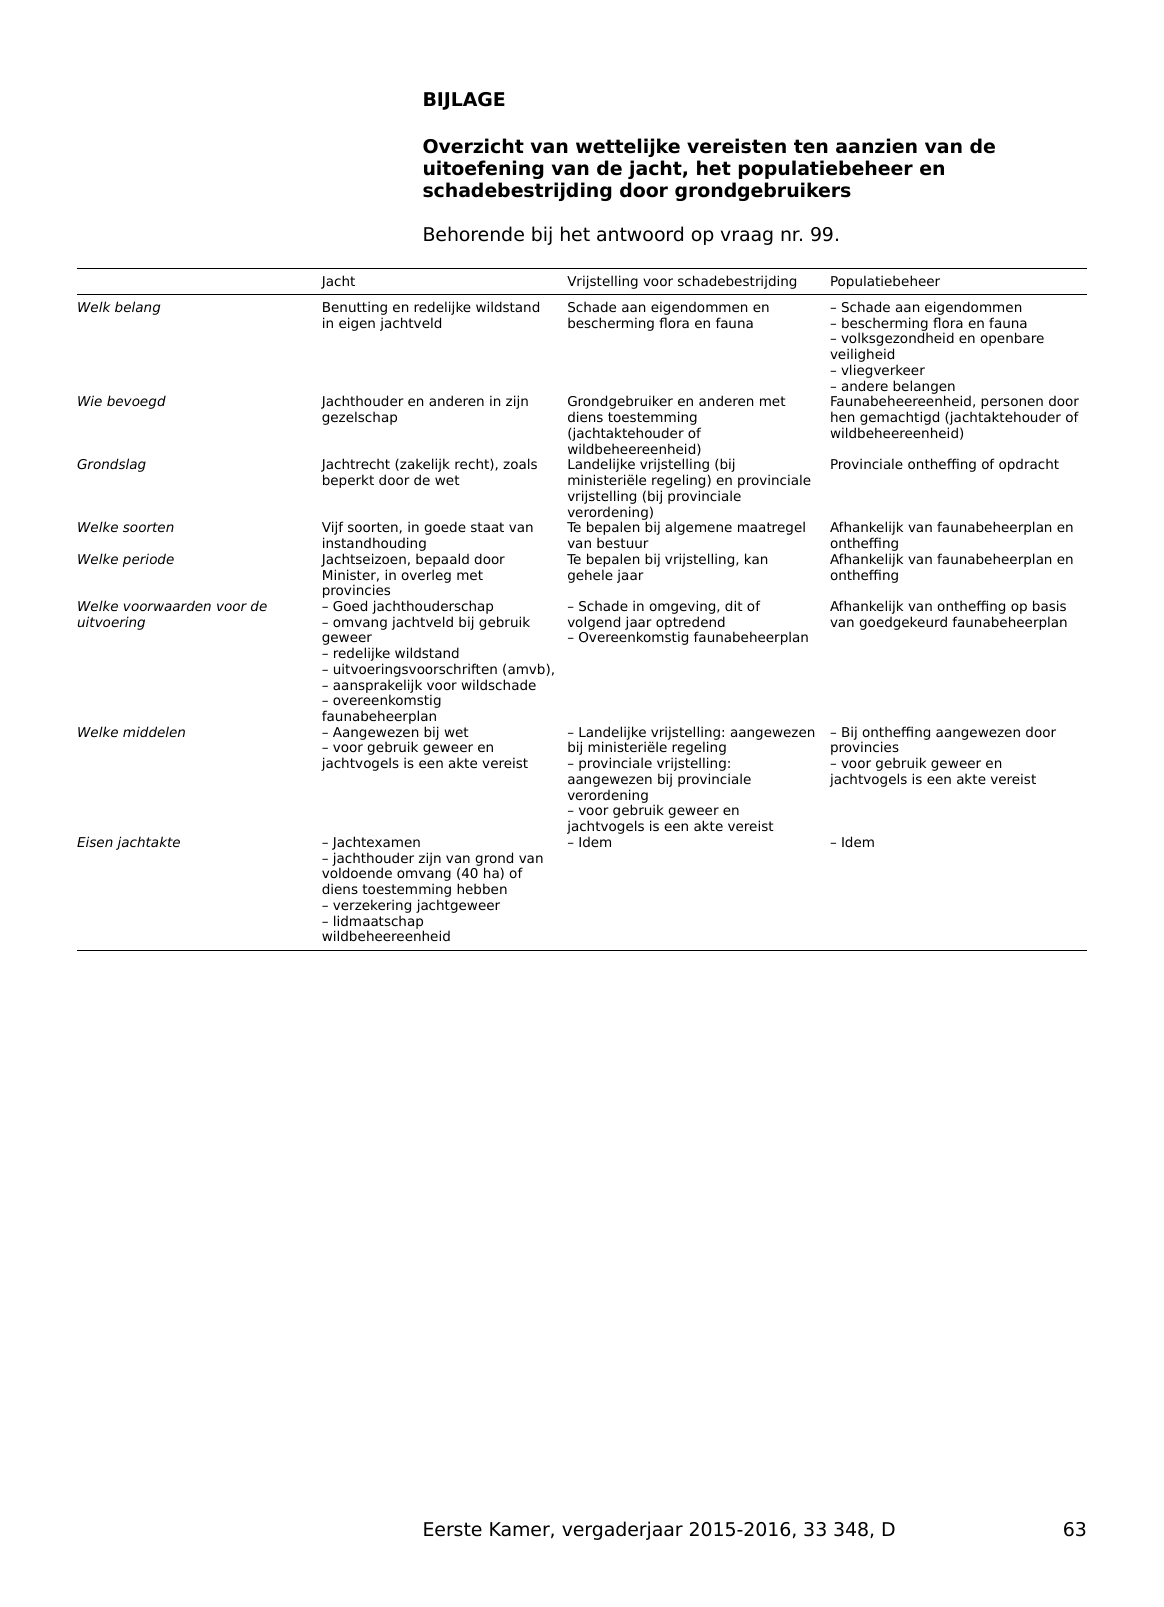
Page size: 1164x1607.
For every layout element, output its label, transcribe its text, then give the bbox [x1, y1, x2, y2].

table_header Populatiebeheer [824, 269, 1087, 294]
table_cell Welk belang [77, 295, 316, 394]
table_cell Jachtseizoen, bepaald door Minister, in overleg met provincies [316, 552, 561, 599]
table_cell Faunabeheereenheid, personen door hen gemachtigd (jachtaktehouder of wildbeheereenheid) [824, 394, 1087, 457]
table_cell – Landelijke vrijstelling: aangewezen bij ministeriële regeling – provinciale vrijstelling: aangewezen bij provinciale verordening – voor gebruik geweer en jachtvogels is een akte vereist [561, 725, 824, 835]
table_cell Landelijke vrijstelling (bij ministeriële regeling) en provinciale vrijstelling (bij provinciale verordening) [561, 457, 824, 520]
table_cell Te bepalen bij vrijstelling, kan gehele jaar [561, 552, 824, 599]
table_header Jacht [316, 269, 561, 294]
table_cell Vijf soorten, in goede staat van instandhouding [316, 520, 561, 552]
subtitle BIJLAGE [77, 89, 1087, 111]
table_cell Afhankelijk van faunabeheerplan en ontheffing [824, 520, 1087, 552]
table_cell Grondgebruiker en anderen met diens toestemming (jachtaktehouder of wildbeheereenheid) [561, 394, 824, 457]
table_cell Grondslag [77, 457, 316, 520]
table_cell – Idem [824, 835, 1087, 949]
text Overzicht van wettelijke vereisten ten aanzien van de uitoefening van de jacht, het populatiebeheer en schadebestrijding door grondgebruikers [422, 136, 1087, 202]
table_cell Benutting en redelijke wildstand in eigen jachtveld [316, 295, 561, 394]
table_cell Welke voorwaarden voor de uitvoering [77, 599, 316, 724]
table_cell Wie bevoegd [77, 394, 316, 457]
table_cell Eisen jachtakte [77, 835, 316, 949]
table_cell – Schade aan eigendommen – bescherming flora en fauna – volksgezondheid en openbare veiligheid – vliegverkeer – andere belangen [824, 295, 1087, 394]
table_cell – Schade in omgeving, dit of volgend jaar optredend – Overeenkomstig faunabeheerplan [561, 599, 824, 724]
table_cell Schade aan eigendommen en bescherming flora en fauna [561, 295, 824, 394]
table_cell Te bepalen bij algemene maatregel van bestuur [561, 520, 824, 552]
table_cell Welke periode [77, 552, 316, 599]
table_cell Welke middelen [77, 725, 316, 835]
table_cell Jachthouder en anderen in zijn gezelschap [316, 394, 561, 457]
table_header Vrijstelling voor schadebestrijding [561, 269, 824, 294]
table_cell Provinciale ontheffing of opdracht [824, 457, 1087, 520]
table_cell Jachtrecht (zakelijk recht), zoals beperkt door de wet [316, 457, 561, 520]
table_cell – Goed jachthouderschap – omvang jachtveld bij gebruik geweer – redelijke wildstand – uitvoeringsvoorschriften (amvb), – aansprakelijk voor wildschade – overeenkomstig faunabeheerplan [316, 599, 561, 724]
table_header [77, 269, 316, 294]
text Behorende bij het antwoord op vraag nr. 99. [422, 224, 1087, 246]
table_cell Afhankelijk van faunabeheerplan en ontheffing [824, 552, 1087, 599]
table_cell – Aangewezen bij wet – voor gebruik geweer en jachtvogels is een akte vereist [316, 725, 561, 835]
table_cell – Idem [561, 835, 824, 949]
table_cell Afhankelijk van ontheffing op basis van goedgekeurd faunabeheerplan [824, 599, 1087, 724]
table_cell – Bij ontheffing aangewezen door provincies – voor gebruik geweer en jachtvogels is een akte vereist [824, 725, 1087, 835]
table_cell – Jachtexamen – jachthouder zijn van grond van voldoende omvang (40 ha) of diens toestemming hebben – verzekering jachtgeweer – lidmaatschap wildbeheereenheid [316, 835, 561, 949]
table_cell Welke soorten [77, 520, 316, 552]
